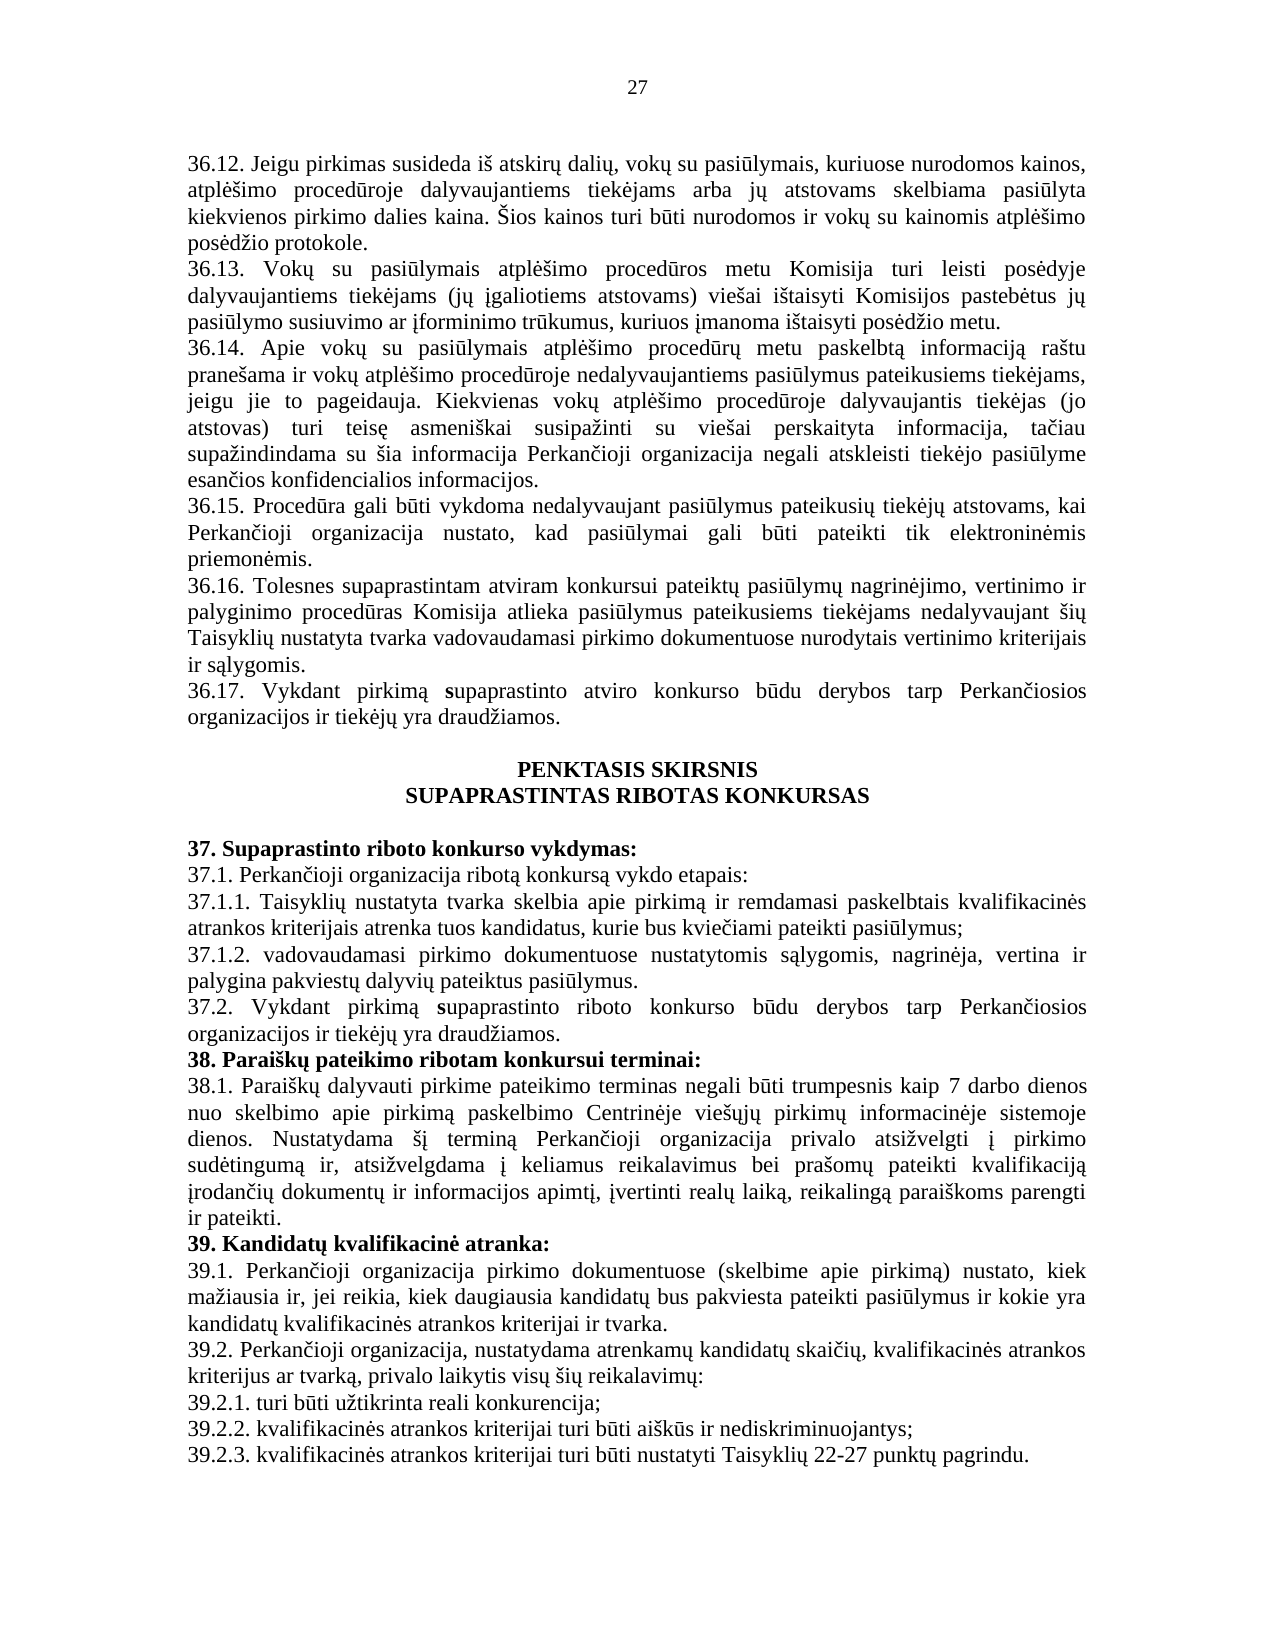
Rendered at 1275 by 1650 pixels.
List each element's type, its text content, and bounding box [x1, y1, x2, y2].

subtitle SUPAPRASTINTAS RIBOTAS KONKURSAS [187, 782, 1087, 809]
subtitle 39.2.1. turi būti užtikrinta reali konkurencija; [187, 1389, 1087, 1415]
subtitle 36.15. Procedūra gali būti vykdoma nedalyvaujant pasiūlymus pateikusių tiekėjų atstovams, kai Perkančioji organizacija nustato, kad pasiūlymai gali būti pateikti tik elektroninėmis priemonėmis. [187, 493, 1087, 572]
subtitle 37.2. Vykdant pirkimą supaprastinto riboto konkurso būdu derybos tarp Perkančiosios organizacijos ir tiekėjų yra draudžiamos. [187, 993, 1087, 1046]
subtitle 36.17. Vykdant pirkimą supaprastinto atviro konkurso būdu derybos tarp Perkančiosios organizacijos ir tiekėjų yra draudžiamos. [187, 677, 1087, 730]
subtitle 36.13. Vokų su pasiūlymais atplėšimo procedūros metu Komisija turi leisti posėdyje dalyvaujantiems tiekėjams (jų įgaliotiems atstovams) viešai ištaisyti Komisijos pastebėtus jų pasiūlymo susiuvimo ar įforminimo trūkumus, kuriuos įmanoma ištaisyti posėdžio metu. [187, 255, 1087, 334]
subtitle 39.2. Perkančioji organizacija, nustatydama atrenkamų kandidatų skaičių, kvalifikacinės atrankos kriterijus ar tvarką, privalo laikytis visų šių reikalavimų: [187, 1336, 1087, 1389]
subtitle 36.16. Tolesnes supaprastintam atviram konkursui pateiktų pasiūlymų nagrinėjimo, vertinimo ir palyginimo procedūras Komisija atlieka pasiūlymus pateikusiems tiekėjams nedalyvaujant šių Taisyklių nustatyta tvarka vadovaudamasi pirkimo dokumentuose nurodytais vertinimo kriterijais ir sąlygomis. [187, 572, 1087, 677]
subtitle 37. Supaprastinto riboto konkurso vykdymas: [187, 835, 1087, 862]
subtitle 37.1. Perkančioji organizacija ribotą konkursą vykdo etapais: [187, 862, 1087, 888]
subtitle PENKTASIS SKIRSNIS [187, 756, 1087, 782]
subtitle 39.2.3. kvalifikacinės atrankos kriterijai turi būti nustatyti Taisyklių 22-27 punktų pagrindu. [187, 1441, 1087, 1468]
subtitle 39.2.2. kvalifikacinės atrankos kriterijai turi būti aiškūs ir nediskriminuojantys; [187, 1415, 1087, 1441]
subtitle 38.1. Paraiškų dalyvauti pirkime pateikimo terminas negali būti trumpesnis kaip 7 darbo dienos nuo skelbimo apie pirkimą paskelbimo Centrinėje viešųjų pirkimų informacinėje sistemoje dienos. Nustatydama šį terminą Perkančioji organizacija privalo atsižvelgti į pirkimo sudėtingumą ir, atsižvelgdama į keliamus reikalavimus bei prašomų pateikti kvalifikaciją įrodančių dokumentų ir informacijos apimtį, įvertinti realų laiką, reikalingą paraiškoms parengti ir pateikti. [187, 1072, 1087, 1231]
subtitle 37.1.1. Taisyklių nustatyta tvarka skelbia apie pirkimą ir remdamasi paskelbtais kvalifikacinės atrankos kriterijais atrenka tuos kandidatus, kurie bus kviečiami pateikti pasiūlymus; [187, 888, 1087, 941]
subtitle 38. Paraiškų pateikimo ribotam konkursui terminai: [187, 1046, 1087, 1072]
subtitle 37.1.2. vadovaudamasi pirkimo dokumentuose nustatytomis sąlygomis, nagrinėja, vertina ir palygina pakviestų dalyvių pateiktus pasiūlymus. [187, 941, 1087, 993]
subtitle 36.14. Apie vokų su pasiūlymais atplėšimo procedūrų metu paskelbtą informaciją raštu pranešama ir vokų atplėšimo procedūroje nedalyvaujantiems pasiūlymus pateikusiems tiekėjams, jeigu jie to pageidauja. Kiekvienas vokų atplėšimo procedūroje dalyvaujantis tiekėjas (jo atstovas) turi teisę asmeniškai susipažinti su viešai perskaityta informacija, tačiau supažindindama su šia informacija Perkančioji organizacija negali atskleisti tiekėjo pasiūlyme esančios konfidencialios informacijos. [187, 334, 1087, 493]
subtitle 39. Kandidatų kvalifikacinė atranka: [187, 1231, 1087, 1257]
subtitle 39.1. Perkančioji organizacija pirkimo dokumentuose (skelbime apie pirkimą) nustato, kiek mažiausia ir, jei reikia, kiek daugiausia kandidatų bus pakviesta pateikti pasiūlymus ir kokie yra kandidatų kvalifikacinės atrankos kriterijai ir tvarka. [187, 1257, 1087, 1336]
subtitle 36.12. Jeigu pirkimas susideda iš atskirų dalių, vokų su pasiūlymais, kuriuose nurodomos kainos, atplėšimo procedūroje dalyvaujantiems tiekėjams arba jų atstovams skelbiama pasiūlyta kiekvienos pirkimo dalies kaina. Šios kainos turi būti nurodomos ir vokų su kainomis atplėšimo posėdžio protokole. [187, 150, 1087, 255]
